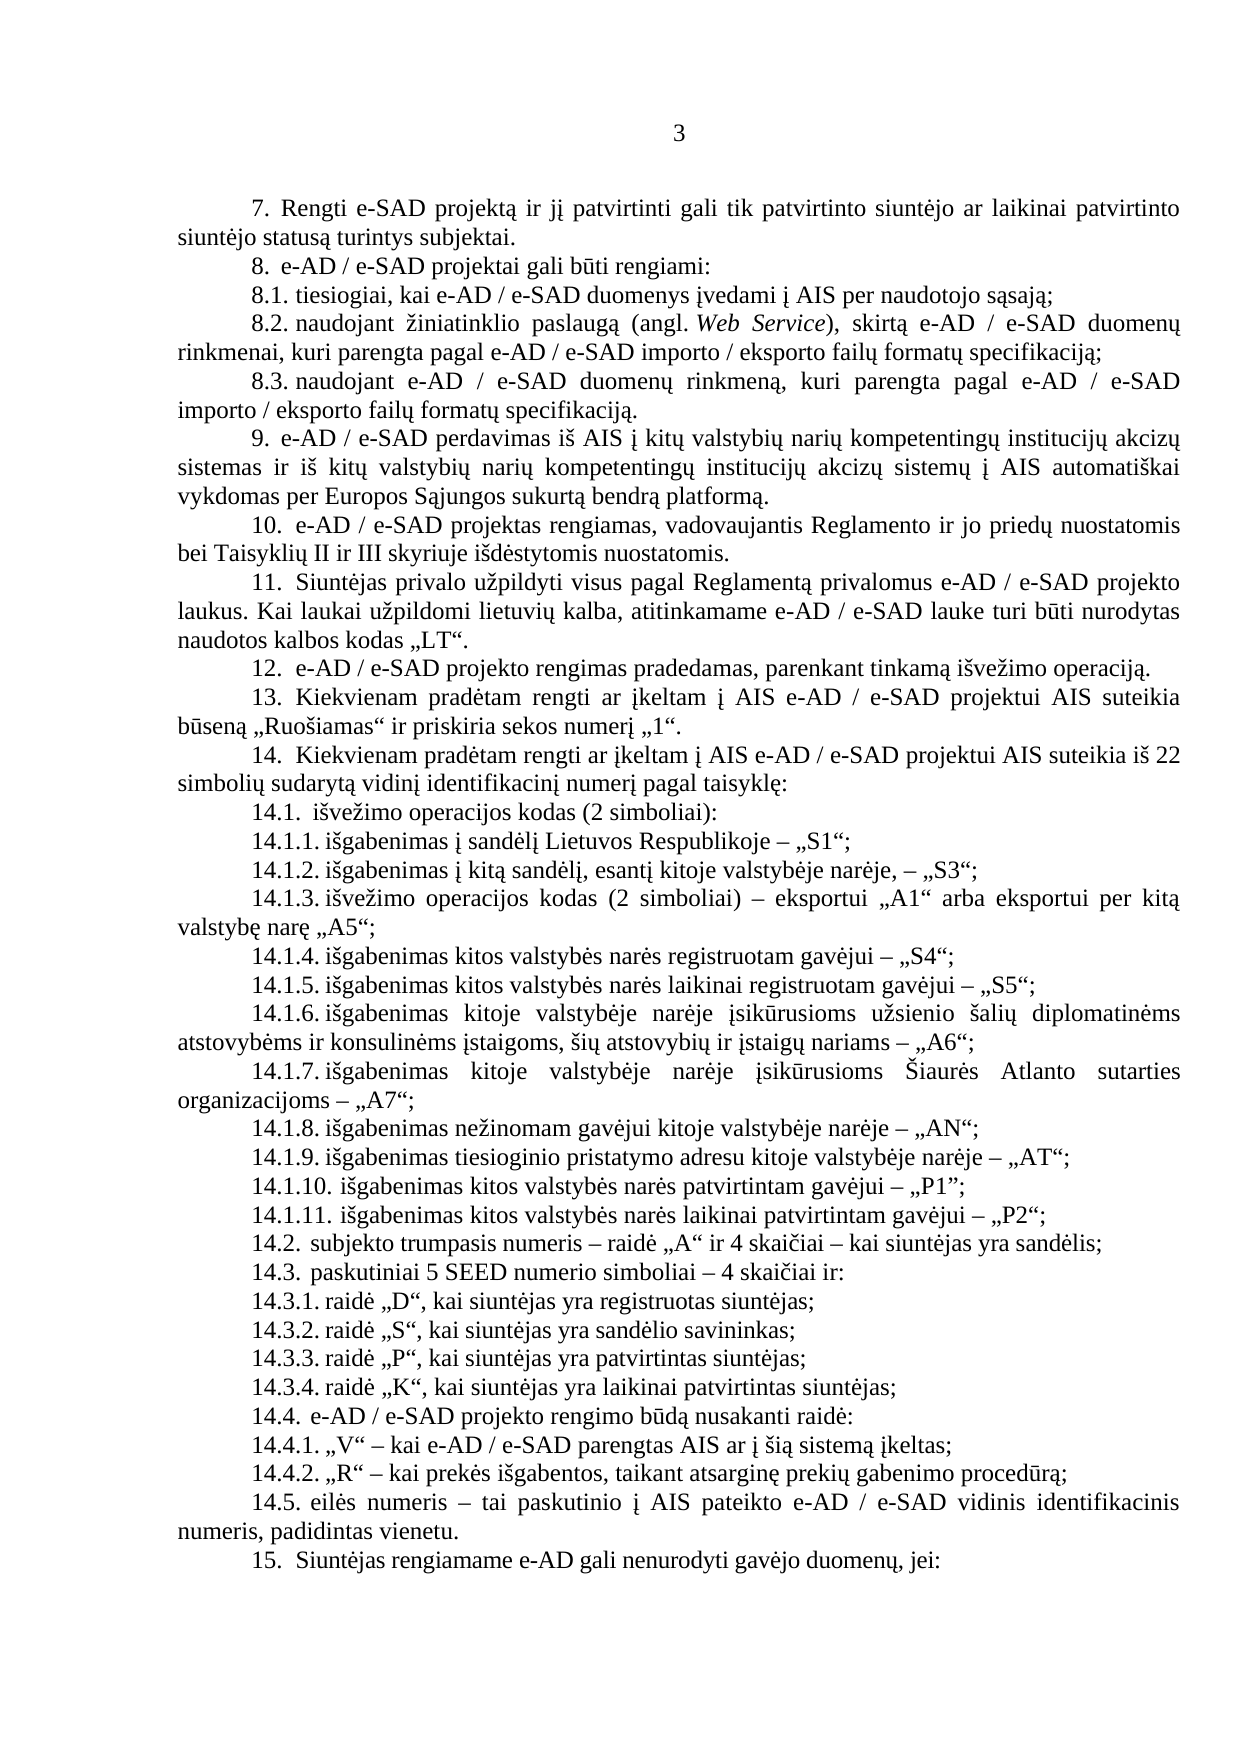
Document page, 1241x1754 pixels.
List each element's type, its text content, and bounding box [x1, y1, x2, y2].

text 14.1.8. išgabenimas nežinomam gavėjui kitoje valstybėje narėje – „AN“; [177, 1113, 1181, 1142]
text 14.1.10. išgabenimas kitos valstybės narės patvirtintam gavėjui – „P1”; [177, 1171, 1181, 1200]
text 8.1. tiesiogiai, kai e-AD / e-SAD duomenys įvedami į AIS per naudotojo sąsają; [177, 280, 1181, 308]
text 14.5. eilės numeris – tai paskutinio į AIS pateikto e-AD / e-SAD vidinis identifikacinis numeris, padidintas vienetu. [177, 1487, 1181, 1545]
text 14.1.6. išgabenimas kitoje valstybėje narėje įsikūrusioms užsienio šalių diplomatinėms atstovybėms ir konsulinėms įstaigoms, šių atstovybių ir įstaigų nariams – „A6“; [177, 998, 1181, 1056]
text 14.1.4. išgabenimas kitos valstybės narės registruotam gavėjui – „S4“; [177, 941, 1181, 970]
text 14. Kiekvienam pradėtam rengti ar įkeltam į AIS e-AD / e-SAD projektui AIS suteikia iš 22 simbolių sudarytą vidinį identifikacinį numerį pagal taisyklę: [177, 740, 1181, 797]
text 14.1.2. išgabenimas į kitą sandėlį, esantį kitoje valstybėje narėje, – „S3“; [177, 855, 1181, 883]
text 8. e-AD / e-SAD projektai gali būti rengiami: [177, 251, 1181, 280]
text 14.1.9. išgabenimas tiesioginio pristatymo adresu kitoje valstybėje narėje – „AT“; [177, 1142, 1181, 1171]
text 8.2. naudojant žiniatinklio paslaugą (angl. Web Service), skirtą e-AD / e-SAD duomenų rinkmenai, kuri parengta pagal e-AD / e-SAD importo / eksporto failų formatų specifikaciją; [177, 308, 1181, 366]
text 12. e-AD / e-SAD projekto rengimas pradedamas, parenkant tinkamą išvežimo operaciją. [177, 653, 1181, 682]
text 14.1.7. išgabenimas kitoje valstybėje narėje įsikūrusioms Šiaurės Atlanto sutarties organizacijoms – „A7“; [177, 1056, 1181, 1113]
text 14.3.1. raidė „D“, kai siuntėjas yra registruotas siuntėjas; [177, 1286, 1181, 1315]
text 14.4. e-AD / e-SAD projekto rengimo būdą nusakanti raidė: [177, 1401, 1181, 1430]
text 14.1.1. išgabenimas į sandėlį Lietuvos Respublikoje – „S1“; [177, 826, 1181, 855]
text 10. e-AD / e-SAD projektas rengiamas, vadovaujantis Reglamento ir jo priedų nuostatomis bei Taisyklių II ir III skyriuje išdėstytomis nuostatomis. [177, 510, 1181, 567]
text 14.1.11. išgabenimas kitos valstybės narės laikinai patvirtintam gavėjui – „P2“; [177, 1200, 1181, 1228]
text 14.1.3. išvežimo operacijos kodas (2 simboliai) – eksportui „A1“ arba eksportui per kitą valstybę narę „A5“; [177, 883, 1181, 941]
text 14.1. išvežimo operacijos kodas (2 simboliai): [177, 797, 1181, 826]
text 13. Kiekvienam pradėtam rengti ar įkeltam į AIS e-AD / e-SAD projektui AIS suteikia būseną „Ruošiamas“ ir priskiria sekos numerį „1“. [177, 682, 1181, 740]
text 14.3.2. raidė „S“, kai siuntėjas yra sandėlio savininkas; [177, 1315, 1181, 1343]
text 14.2. subjekto trumpasis numeris – raidė „A“ ir 4 skaičiai – kai siuntėjas yra sandėlis; [177, 1228, 1181, 1257]
text 9. e-AD / e-SAD perdavimas iš AIS į kitų valstybių narių kompetentingų institucijų akcizų sistemas ir iš kitų valstybių narių kompetentingų institucijų akcizų sistemų į AIS automatiškai vykdomas per Europos Sąjungos sukurtą bendrą platformą. [177, 423, 1181, 510]
text 14.3. paskutiniai 5 SEED numerio simboliai – 4 skaičiai ir: [177, 1257, 1181, 1286]
text 14.4.2. „R“ – kai prekės išgabentos, taikant atsarginę prekių gabenimo procedūrą; [177, 1458, 1181, 1487]
text 15. Siuntėjas rengiamame e-AD gali nenurodyti gavėjo duomenų, jei: [177, 1545, 1181, 1573]
text 14.1.5. išgabenimas kitos valstybės narės laikinai registruotam gavėjui – „S5“; [177, 970, 1181, 998]
text 7. Rengti e-SAD projektą ir jį patvirtinti gali tik patvirtinto siuntėjo ar laikinai patvirtinto siuntėjo statusą turintys subjektai. [177, 193, 1181, 251]
text 14.4.1. „V“ – kai e-AD / e-SAD parengtas AIS ar į šią sistemą įkeltas; [177, 1430, 1181, 1458]
text 14.3.3. raidė „P“, kai siuntėjas yra patvirtintas siuntėjas; [177, 1343, 1181, 1372]
text 11. Siuntėjas privalo užpildyti visus pagal Reglamentą privalomus e-AD / e-SAD projekto laukus. Kai laukai užpildomi lietuvių kalba, atitinkamame e-AD / e-SAD lauke turi būti nurodytas naudotos kalbos kodas „LT“. [177, 567, 1181, 653]
text 14.3.4. raidė „K“, kai siuntėjas yra laikinai patvirtintas siuntėjas; [177, 1372, 1181, 1401]
text 8.3. naudojant e-AD / e-SAD duomenų rinkmeną, kuri parengta pagal e-AD / e-SAD importo / eksporto failų formatų specifikaciją. [177, 366, 1181, 423]
